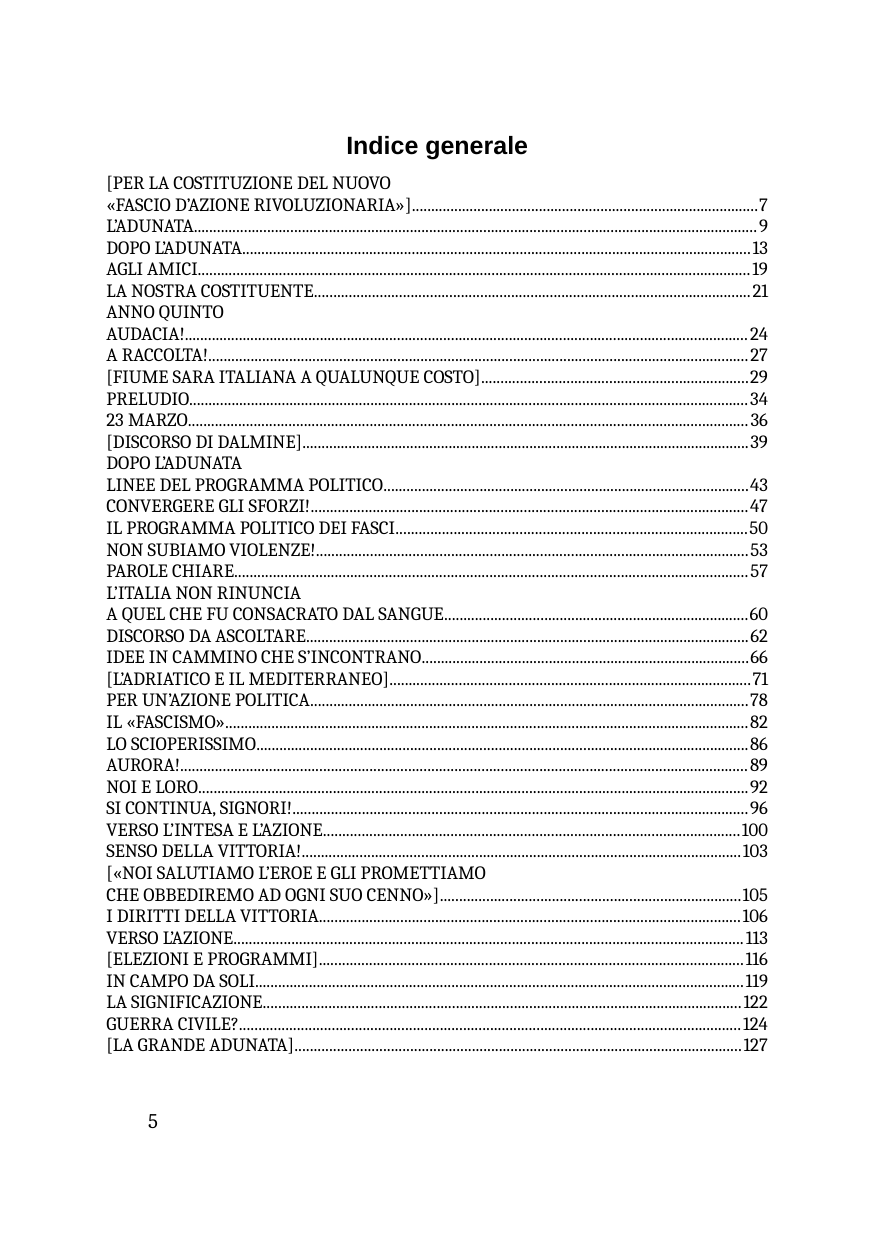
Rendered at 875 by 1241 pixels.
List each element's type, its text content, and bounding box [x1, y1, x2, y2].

text [PER LA COSTITUZIONE DEL NUOVO «FASCIO D’AZIONE RIVOLUZIONARIA»] 7 [106, 172, 768, 216]
text AURORA! 89 [106, 755, 768, 776]
text SENSO DELLA VITTORIA! 103 [106, 841, 768, 862]
text PAROLE CHIARE 57 [106, 561, 768, 582]
text ANNO QUINTO AUDACIA! 24 [106, 302, 768, 345]
text DOPO L’ADUNATA 13 [106, 237, 768, 259]
text [L’ADRIATICO E IL MEDITERRANEO] 71 [106, 668, 768, 690]
text PER UN’AZIONE POLITICA 78 [106, 690, 768, 712]
text IL «FASCISMO» 82 [106, 712, 768, 733]
text LA NOSTRA COSTITUENTE 21 [106, 280, 768, 302]
text LO SCIOPERISSIMO 86 [106, 733, 768, 755]
text NOI E LORO 92 [106, 776, 768, 798]
text VERSO L’AZIONE 113 [106, 927, 768, 949]
text CONVERGERE GLI SFORZI! 47 [106, 496, 768, 517]
text NON SUBIAMO VIOLENZE! 53 [106, 539, 768, 561]
text DISCORSO DA ASCOLTARE 62 [106, 625, 768, 647]
text IL PROGRAMMA POLITICO DEI FASCI 50 [106, 517, 768, 539]
text [DISCORSO DI DALMINE] 39 [106, 431, 768, 453]
text LA SIGNIFICAZIONE 122 [106, 992, 768, 1013]
text L’ADUNATA 9 [106, 216, 768, 237]
subtitle Indice generale [106, 131, 768, 160]
text A RACCOLTA! 27 [106, 345, 768, 367]
text AGLI AMICI 19 [106, 259, 768, 280]
text PRELUDIO 34 [106, 388, 768, 410]
text GUERRA CIVILE? 124 [106, 1013, 768, 1035]
text [LA GRANDE ADUNATA] 127 [106, 1035, 768, 1057]
text IN CAMPO DA SOLI 119 [106, 970, 768, 992]
text VERSO L’INTESA E L’AZIONE 100 [106, 819, 768, 841]
text 23 MARZO 36 [106, 410, 768, 431]
text IDEE IN CAMMINO CHE S’INCONTRANO 66 [106, 647, 768, 668]
text I DIRITTI DELLA VITTORIA 106 [106, 906, 768, 927]
text [FIUME SARA ITALIANA A QUALUNQUE COSTO] 29 [106, 367, 768, 388]
text [ELEZIONI E PROGRAMMI] 116 [106, 949, 768, 970]
text [«NOI SALUTIAMO L’EROE E GLI PROMETTIAMO CHE OBBEDIREMO AD OGNI SUO CENNO»] 105 [106, 862, 768, 906]
text SI CONTINUA, SIGNORI! 96 [106, 798, 768, 819]
text DOPO L’ADUNATA LINEE DEL PROGRAMMA POLITICO 43 [106, 453, 768, 496]
text L’ITALIA NON RINUNCIA A QUEL CHE FU CONSACRATO DAL SANGUE 60 [106, 582, 768, 625]
